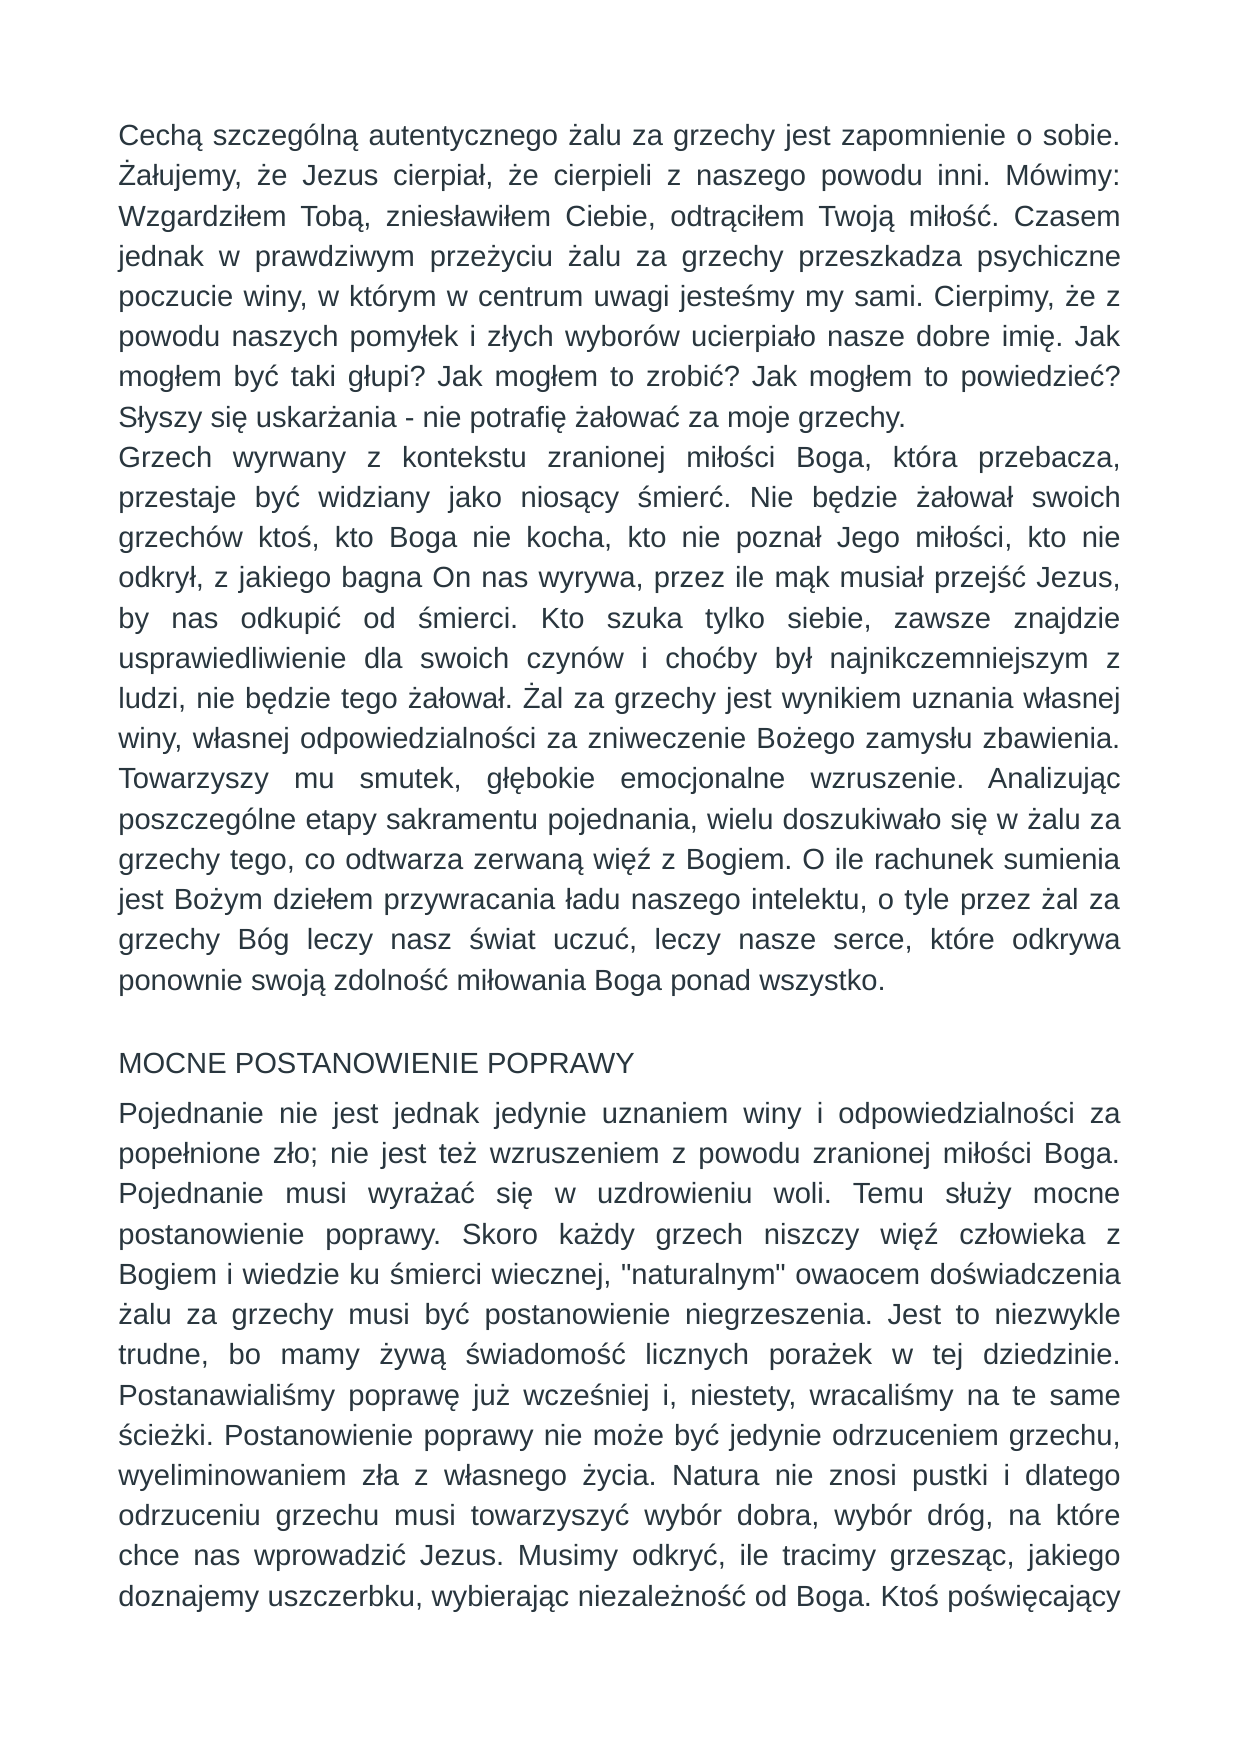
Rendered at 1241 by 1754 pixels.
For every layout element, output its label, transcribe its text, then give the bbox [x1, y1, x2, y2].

text Pojednanie nie jest jednak jedynie uznaniem winy i odpowiedzialności za popełnione zło; nie jest też wzruszeniem z powodu zranionej miłości Boga. Pojednanie musi wyrażać się w uzdrowieniu woli. Temu służy mocne postanowienie poprawy. Skoro każdy grzech niszczy więź człowieka z Bogiem i wiedzie ku śmierci wiecznej, "naturalnym" owaocem doświadczenia żalu za grzechy musi być postanowienie niegrzeszenia. Jest to niezwykle trudne, bo mamy żywą świadomość licznych porażek w tej dziedzinie. Postanawialiśmy poprawę już wcześniej i, niestety, wracaliśmy na te same ścieżki. Postanowienie poprawy nie może być jedynie odrzuceniem grzechu, wyeliminowaniem zła z własnego życia. Natura nie znosi pustki i dlatego odrzuceniu grzechu musi towarzyszyć wybór dobra, wybór dróg, na które chce nas wprowadzić Jezus. Musimy odkryć, ile tracimy grzesząc, jakiego doznajemy uszczerbku, wybierając niezależność od Boga. Ktoś poświęcający [118, 1096, 1122, 1612]
text Cechą szczególną autentycznego żalu za grzechy jest zapomnienie o sobie. Żałujemy, że Jezus cierpiał, że cierpieli z naszego powodu inni. Mówimy: Wzgardziłem Tobą, zniesławiłem Ciebie, odtrąciłem Twoją miłość. Czasem jednak w prawdziwym przeżyciu żalu za grzechy przeszkadza psychiczne poczucie winy, w którym w centrum uwagi jesteśmy my sami. Cierpimy, że z powodu naszych pomyłek i złych wyborów ucierpiało nasze dobre imię. Jak mogłem być taki głupi? Jak mogłem to zrobić? Jak mogłem to powiedzieć? Słyszy się uskarżania - nie potrafię żałować za moje grzechy. [118, 118, 1122, 433]
text MOCNE POSTANOWIENIE POPRAWY [118, 1046, 1122, 1079]
text Grzech wyrwany z kontekstu zranionej miłości Boga, która przebacza, przestaje być widziany jako niosący śmierć. Nie będzie żałował swoich grzechów ktoś, kto Boga nie kocha, kto nie poznał Jego miłości, kto nie odkrył, z jakiego bagna On nas wyrywa, przez ile mąk musiał przejść Jezus, by nas odkupić od śmierci. Kto szuka tylko siebie, zawsze znajdzie usprawiedliwienie dla swoich czynów i choćby był najnikczemniejszym z ludzi, nie będzie tego żałował. Żal za grzechy jest wynikiem uznania własnej winy, własnej odpowiedzialności za zniweczenie Bożego zamysłu zbawienia. Towarzyszy mu smutek, głębokie emocjonalne wzruszenie. Analizując poszczególne etapy sakramentu pojednania, wielu doszukiwało się w żalu za grzechy tego, co odtwarza zerwaną więź z Bogiem. O ile rachunek sumienia jest Bożym dziełem przywracania ładu naszego intelektu, o tyle przez żal za grzechy Bóg leczy nasz świat uczuć, leczy nasze serce, które odkrywa ponownie swoją zdolność miłowania Boga ponad wszystko. [118, 440, 1122, 996]
